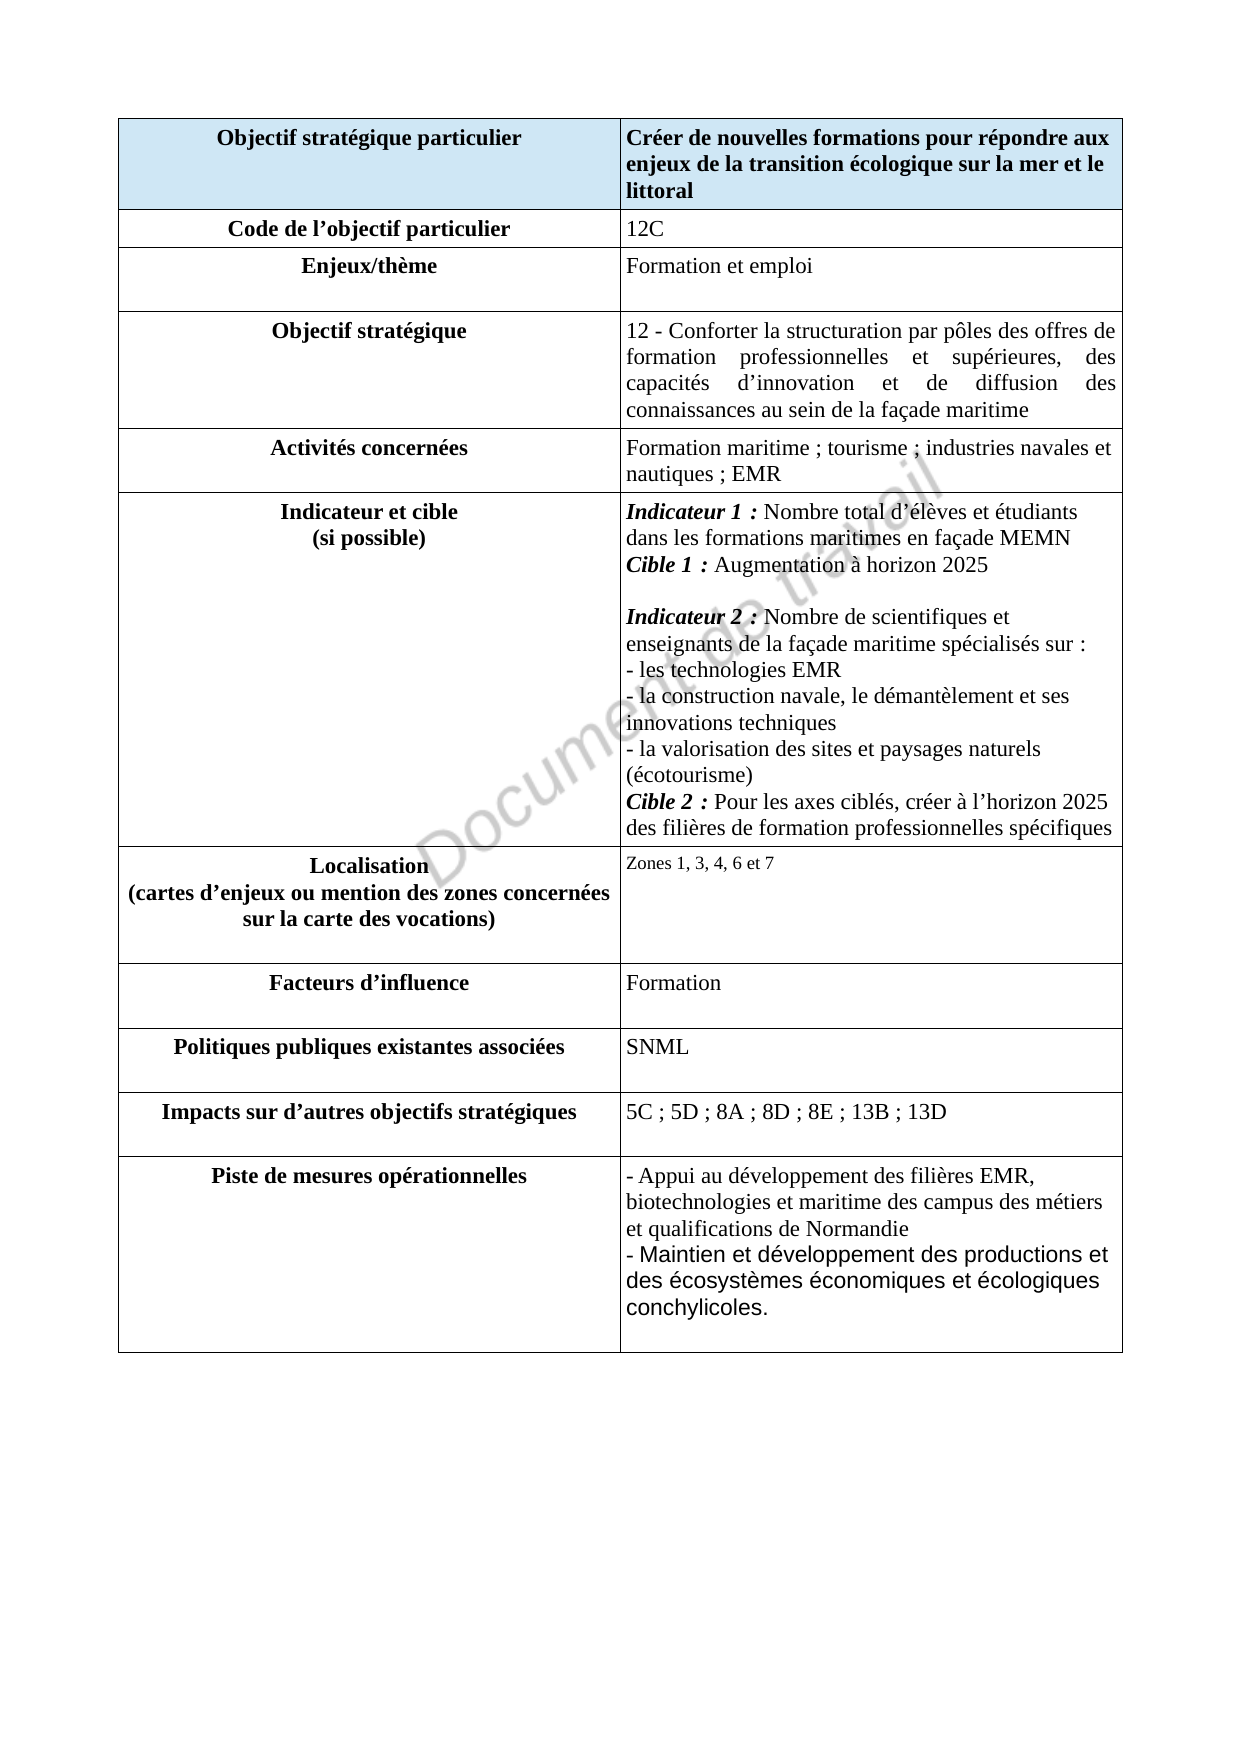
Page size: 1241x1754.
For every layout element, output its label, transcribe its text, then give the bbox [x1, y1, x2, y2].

table_cell 12 - Conforter la structuration par pôles des offres de formation professionnelles et supérieures, des capacités d’innovation et de diffusion des connaissances au sein de la façade maritime [621, 312, 1122, 428]
table_cell SNML [621, 1029, 1122, 1092]
table_cell Formation maritime ; tourisme ; industries navales et nautiques ; EMR [621, 429, 1122, 492]
table_cell Politiques publiques existantes associées [119, 1029, 620, 1092]
table_cell Piste de mesures opérationnelles [119, 1157, 620, 1352]
table_cell Facteurs d’influence [119, 964, 620, 1028]
table_cell Indicateur et cible (si possible) [119, 493, 620, 846]
picture [118, 1353, 1122, 1636]
table_cell Formation [621, 964, 1122, 1028]
table_header Objectif stratégique particulier [119, 119, 620, 209]
table_cell Localisation (cartes d’enjeux ou mention des zones concernées sur la carte des vocations) [119, 847, 620, 963]
table_cell Enjeux/thème [119, 248, 620, 311]
table_header Créer de nouvelles formations pour répondre aux enjeux de la transition écologique sur la mer et le littoral [621, 119, 1122, 209]
table_cell Zones 1, 3, 4, 6 et 7 [621, 847, 1122, 963]
table_cell Impacts sur d’autres objectifs stratégiques [119, 1093, 620, 1156]
table_cell Formation et emploi [621, 248, 1122, 311]
table_cell Objectif stratégique [119, 312, 620, 428]
table_cell 12C [621, 210, 1122, 247]
table_cell 5C ; 5D ; 8A ; 8D ; 8E ; 13B ; 13D [621, 1093, 1122, 1156]
table_cell Indicateur 1 : Nombre total d’élèves et étudiants dans les formations maritimes en façade MEMN Cible 1 : Augmentation à horizon 2025 Indicateur 2 : Nombre de scientifiques et enseignants de la façade maritime spécialisés sur : - les technologies EMR - la construction navale, le démantèlement et ses innovations techniques - la valorisation des sites et paysages naturels (écotourisme) Cible 2 : Pour les axes ciblés, créer à l’horizon 2025 des filières de formation professionnelles spécifiques [621, 493, 1122, 846]
table_cell Code de l’objectif particulier [119, 210, 620, 247]
table_cell - Appui au développement des filières EMR, biotechnologies et maritime des campus des métiers et qualifications de Normandie - Maintien et développement des productions et des écosystèmes économiques et écologiques conchylicoles. [621, 1157, 1122, 1352]
table_cell Activités concernées [119, 429, 620, 492]
